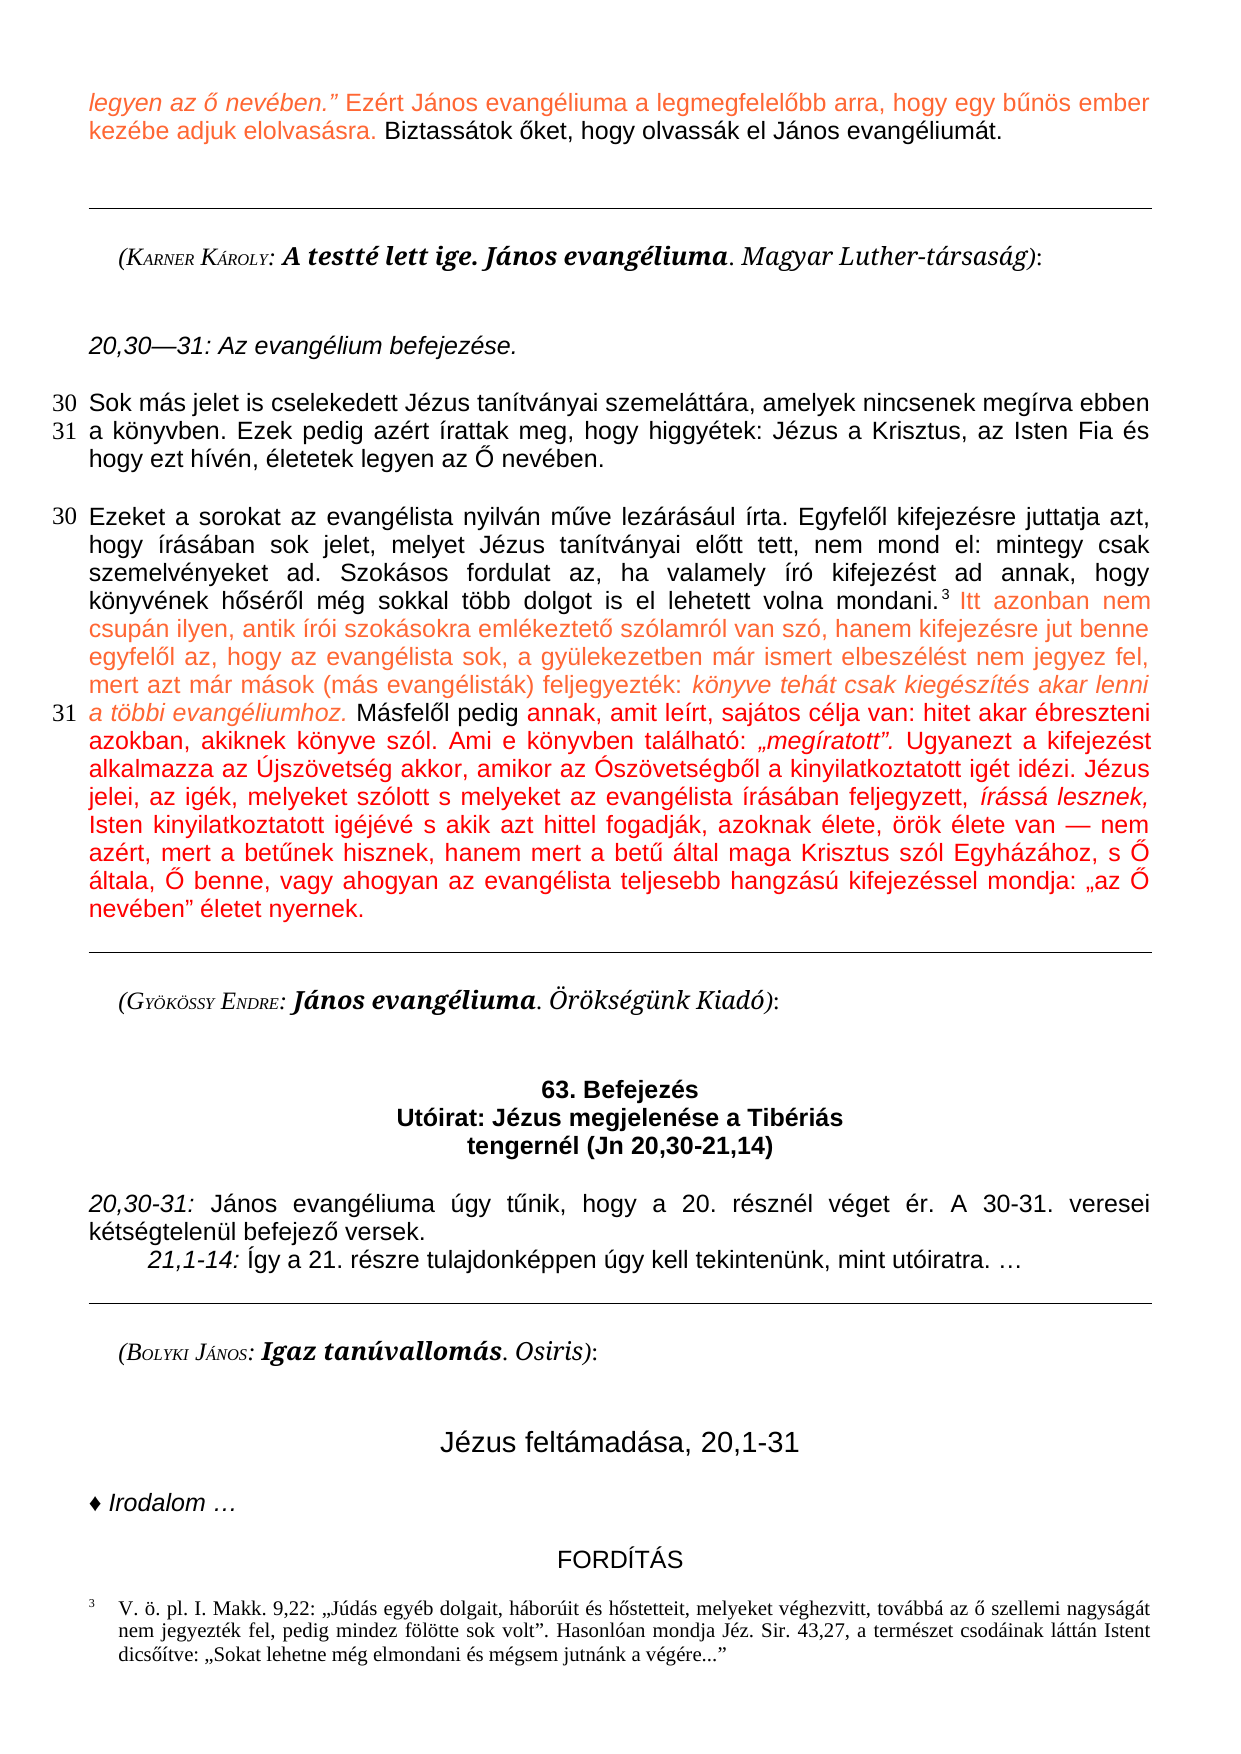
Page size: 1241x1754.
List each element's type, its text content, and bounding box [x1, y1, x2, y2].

text 20,30-31: János evangéliuma úgy tűnik, hogy a 20. résznél véget ér. A 30-31. veresei kétségtelenül befejező versek. [88, 1189, 1152, 1245]
text 63. Befejezés Utóirat: Jézus megjelenése a Tibériás tengernél (Jn 20,30-21,14) [88, 1076, 1152, 1160]
text Ezeket a sorokat az evangélista nyilván műve lezárásául írta. Egyfelől kifejezésre juttatja azt, hogy írásában sok jelet, melyet Jézus tanítványai előtt tett, nem mond el: mintegy csak szemelvényeket ad. Szokásos fordulat az, ha valamely író kifejezést ad annak, hogy könyvének hőséről még sokkal több dolgot is el lehetett volna mondani. Itt azonban nem csupán ilyen, antik írói szokásokra emlékeztető szólamról van szó, hanem kifejezésre jut benne egyfelől az, hogy az evangélista sok, a gyülekezetben már ismert elbeszélést nem jegyez fel, mert azt már mások (más evangélisták) feljegyezték: könyve tehát csak kiegészítés akar lenni a többi evangéliumhoz. Másfelől pedig annak, amit leírt, sajátos célja van: hitet akar ébreszteni azokban, akiknek könyve szól. Ami e könyvben található: „megíratott”. Ugyanezt a kifejezést alkalmazza az Újszövetség akkor, amikor az Ószövetségből a kinyilatkoztatott igét idézi. Jézus jelei, az igék, melyeket szólott s melyeket az evangélista írásában feljegyzett, írássá lesznek, Isten kinyilatkoztatott igéjévé s akik azt hittel fogadják, azoknak élete, örök élete van — nem azért, mert a betűnek hisznek, hanem mert a betű által maga Krisztus szól Egyházához, s Ő általa, Ő benne, vagy ahogyan az evangélista teljesebb hangzású kifejezéssel mondja: „az Ő nevében” életet nyernek. [88, 502, 1152, 923]
text 31 [32, 699, 77, 726]
text (Gyökössy Endre: János evangéliuma. Örökségünk Kiadó): [88, 953, 1152, 1046]
text 30 [32, 502, 77, 530]
text 30 [32, 389, 77, 417]
text FORDÍTÁS [88, 1546, 1152, 1574]
text Sok más jelet is cselekedett Jézus tanítványai szemeláttára, amelyek nincsenek megírva ebben a könyvben. Ezek pedig azért írattak meg, hogy higgyétek: Jézus a Krisztus, az Isten Fia és hogy ezt hívén, életetek legyen az Ő nevében. [88, 389, 1152, 473]
text ♦ Irodalom … [88, 1488, 1152, 1517]
text 31 [32, 417, 77, 445]
text V. ö. pl. I. Makk. 9,22: „Júdás egyéb dolgait, háborúit és hőstetteit, melyeket véghezvitt, továbbá az ő szellemi nagyságát nem jegyezték fel, pedig mindez fölötte sok volt”. Hasonlóan mondja Jéz. Sir. 43,27, a természet csodáinak láttán Istent dicsőítve: „Sokat lehetne még elmondani és mégsem jutnánk a végére...” [88, 1596, 1152, 1665]
text (Bolyki János: Igaz tanúvallomás. Osiris): [88, 1304, 1152, 1397]
text Jézus feltámadása, 20,1-31 [88, 1426, 1152, 1459]
text (Karner Károly: A testté lett ige. János evangéliuma. Magyar Luther-társaság): [88, 209, 1152, 302]
text 21,1-14: Így a 21. részre tulajdonképpen úgy kell tekintenünk, mint utóiratra. … [88, 1245, 1152, 1273]
text 20,30—31: Az evangélium befejezése. [88, 331, 1152, 359]
text legyen az ő nevében.” Ezért János evangéliuma a legmegfelelőbb arra, hogy egy bűnös ember kezébe adjuk elolvasásra. Biztassátok őket, hogy olvassák el János evangéliumát. [88, 88, 1152, 144]
